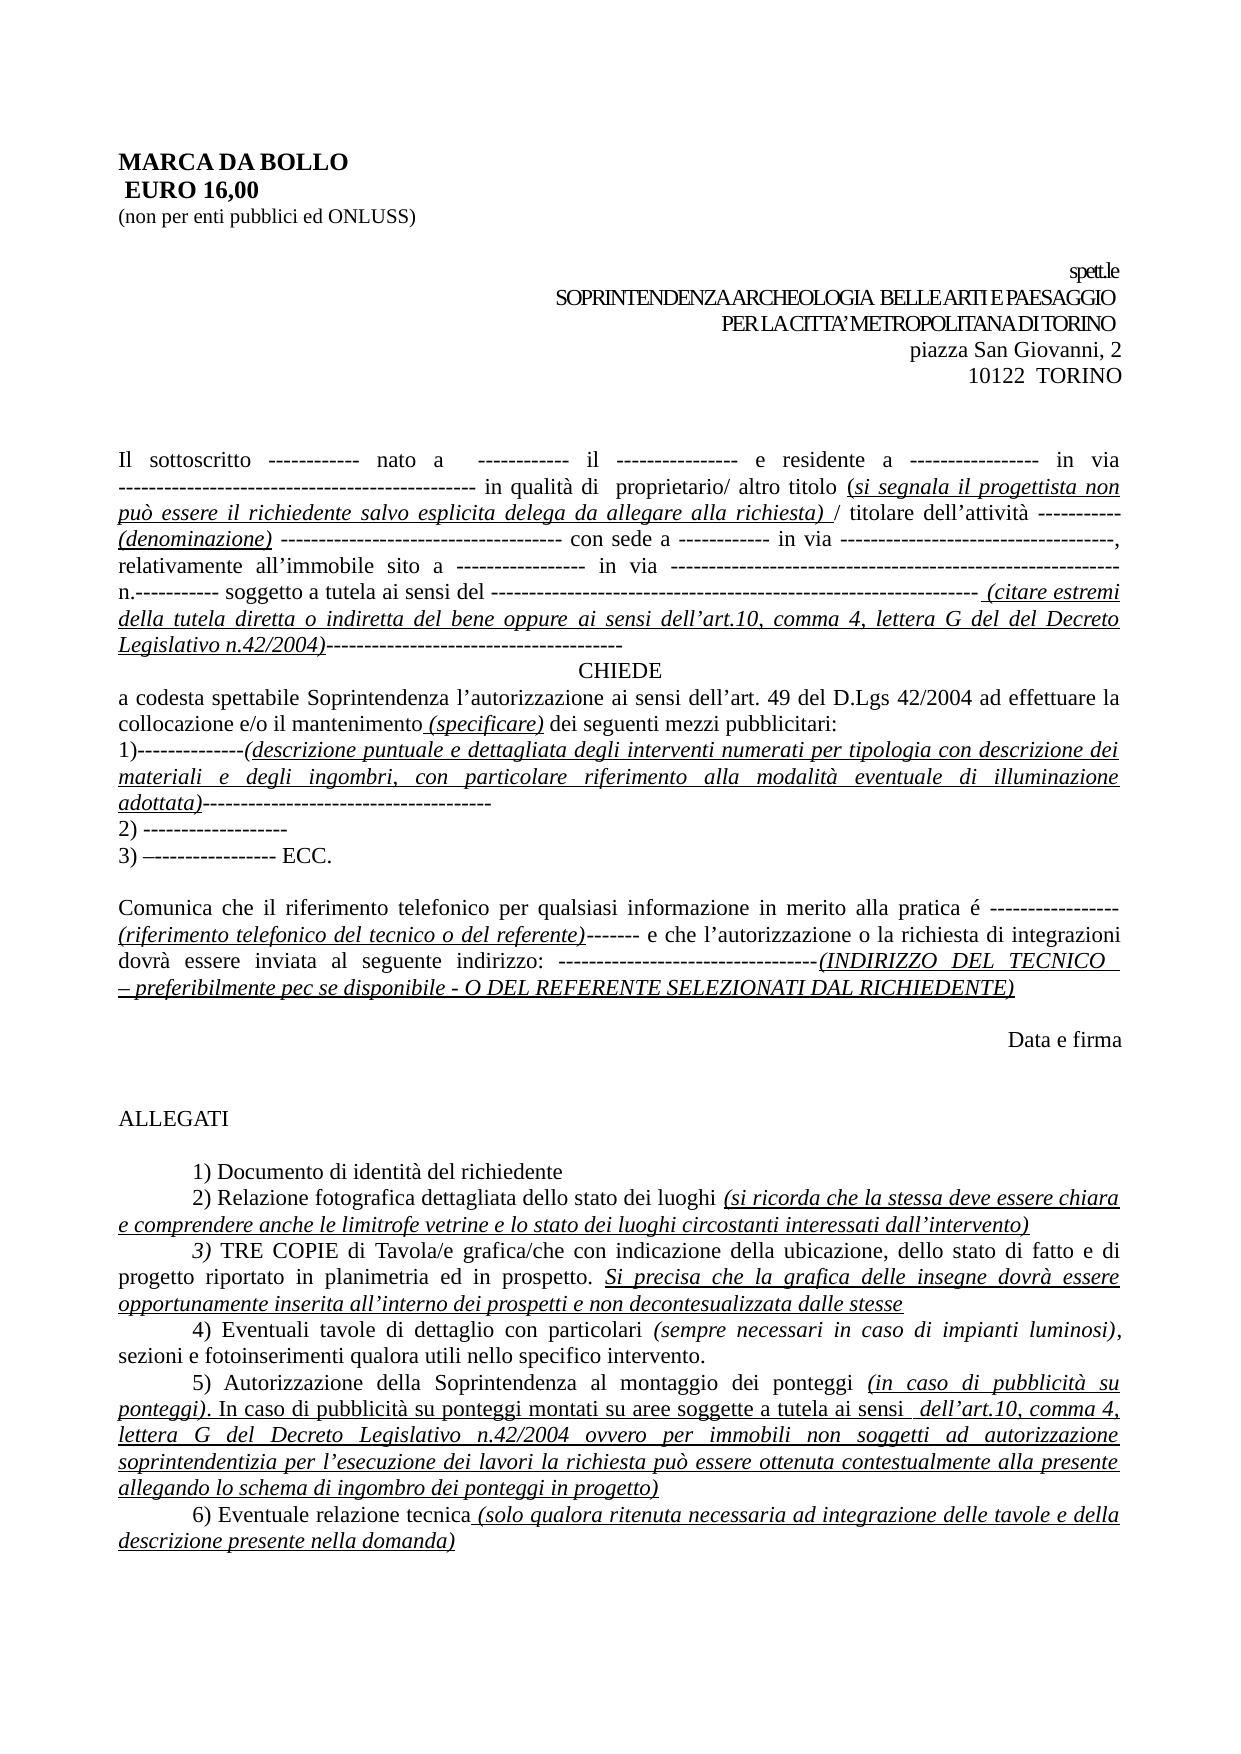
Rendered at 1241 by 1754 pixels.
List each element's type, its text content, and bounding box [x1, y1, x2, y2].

text 1)--------------(descrizione puntuale e dettagliata degli interventi numerati per tipologia con descrizione dei materiali e degli ingombri, con particolare riferimento alla modalità eventuale di illuminazione adottata)-------------------------------------- [118, 736, 1122, 815]
text Comunica che il riferimento telefonico per qualsiasi informazione in merito alla pratica é -----------------(riferimento telefonico del tecnico o del referente)------- e che l’autorizzazione o la richiesta di integrazioni dovrà essere inviata al seguente indirizzo: ----------------------------------(INDIRIZZO DEL TECNICO – preferibilmente pec se disponibile - O DEL REFERENTE SELEZIONATI DAL RICHIEDENTE) [118, 894, 1122, 1000]
text Data e firma [118, 1026, 1122, 1053]
text 4) Eventuali tavole di dettaglio con particolari (sempre necessari in caso di impianti luminosi), sezioni e fotoinserimenti qualora utili nello specifico intervento. [118, 1316, 1122, 1369]
text 1) Documento di identità del richiedente [118, 1158, 1122, 1184]
text ALLEGATI [118, 1105, 1122, 1132]
text (non per enti pubblici ed ONLUSS) [118, 204, 1122, 228]
text 5) Autorizzazione della Soprintendenza al montaggio dei ponteggi (in caso di pubblicità su ponteggi). In caso di pubblicità su ponteggi montati su aree soggette a tutela ai sensi dell’art.10, comma 4, lettera G del Decreto Legislativo n.42/2004 ovvero per immobili non soggetti ad autorizzazione soprintendentizia per l’esecuzione dei lavori la richiesta può essere ottenuta contestualmente alla presente allegando lo schema di ingombro dei ponteggi in progetto) [118, 1369, 1122, 1501]
text EURO 16,00 [118, 176, 1122, 204]
text PER LA CITTA’ METROPOLITANA DI TORINO [118, 310, 1122, 336]
text piazza San Giovanni, 2 [118, 336, 1122, 363]
text 2) ------------------- [118, 815, 1122, 842]
text Il sottoscritto ------------ nato a ------------ il ---------------- e residente a ----------------- in via ----------------------------------------------- in qualità di proprietario/ altro titolo (si segnala il progettista non può essere il richiedente salvo esplicita delega da allegare alla richiesta) / titolare dell’attività -----------(denominazione) ------------------------------------- con sede a ------------ in via ------------------------------------, relativamente all’immobile sito a ----------------- in via ----------------------------------------------------------- n.----------- soggetto a tutela ai sensi del ---------------------------------------------------------------- (citare estremi della tutela diretta o indiretta del bene oppure ai sensi dell’art.10, comma 4, lettera G del del Decreto Legislativo n.42/2004)--------------------------------------- [118, 446, 1122, 657]
text 6) Eventuale relazione tecnica (solo qualora ritenuta necessaria ad integrazione delle tavole e della descrizione presente nella domanda) [118, 1501, 1122, 1553]
text 2) Relazione fotografica dettagliata dello stato dei luoghi (si ricorda che la stessa deve essere chiara e comprendere anche le limitrofe vetrine e lo stato dei luoghi circostanti interessati dall’intervento) [118, 1184, 1122, 1237]
text 3) TRE COPIE di Tavola/e grafica/che con indicazione della ubicazione, dello stato di fatto e di progetto riportato in planimetria ed in prospetto. Si precisa che la grafica delle insegne dovrà essere opportunamente inserita all’interno dei prospetti e non decontesualizzata dalle stesse [118, 1237, 1122, 1316]
text CHIEDE [118, 657, 1122, 684]
text MARCA DA BOLLO [118, 147, 1122, 176]
text 3) –---------------- ECC. [118, 842, 1122, 868]
text spett.le [118, 257, 1122, 283]
text a codesta spettabile Soprintendenza l’autorizzazione ai sensi dell’art. 49 del D.Lgs 42/2004 ad effettuare la collocazione e/o il mantenimento (specificare) dei seguenti mezzi pubblicitari: [118, 684, 1122, 736]
text SOPRINTENDENZA ARCHEOLOGIA BELLE ARTI E PAESAGGIO [118, 283, 1122, 310]
text 10122 TORINO [118, 363, 1122, 389]
